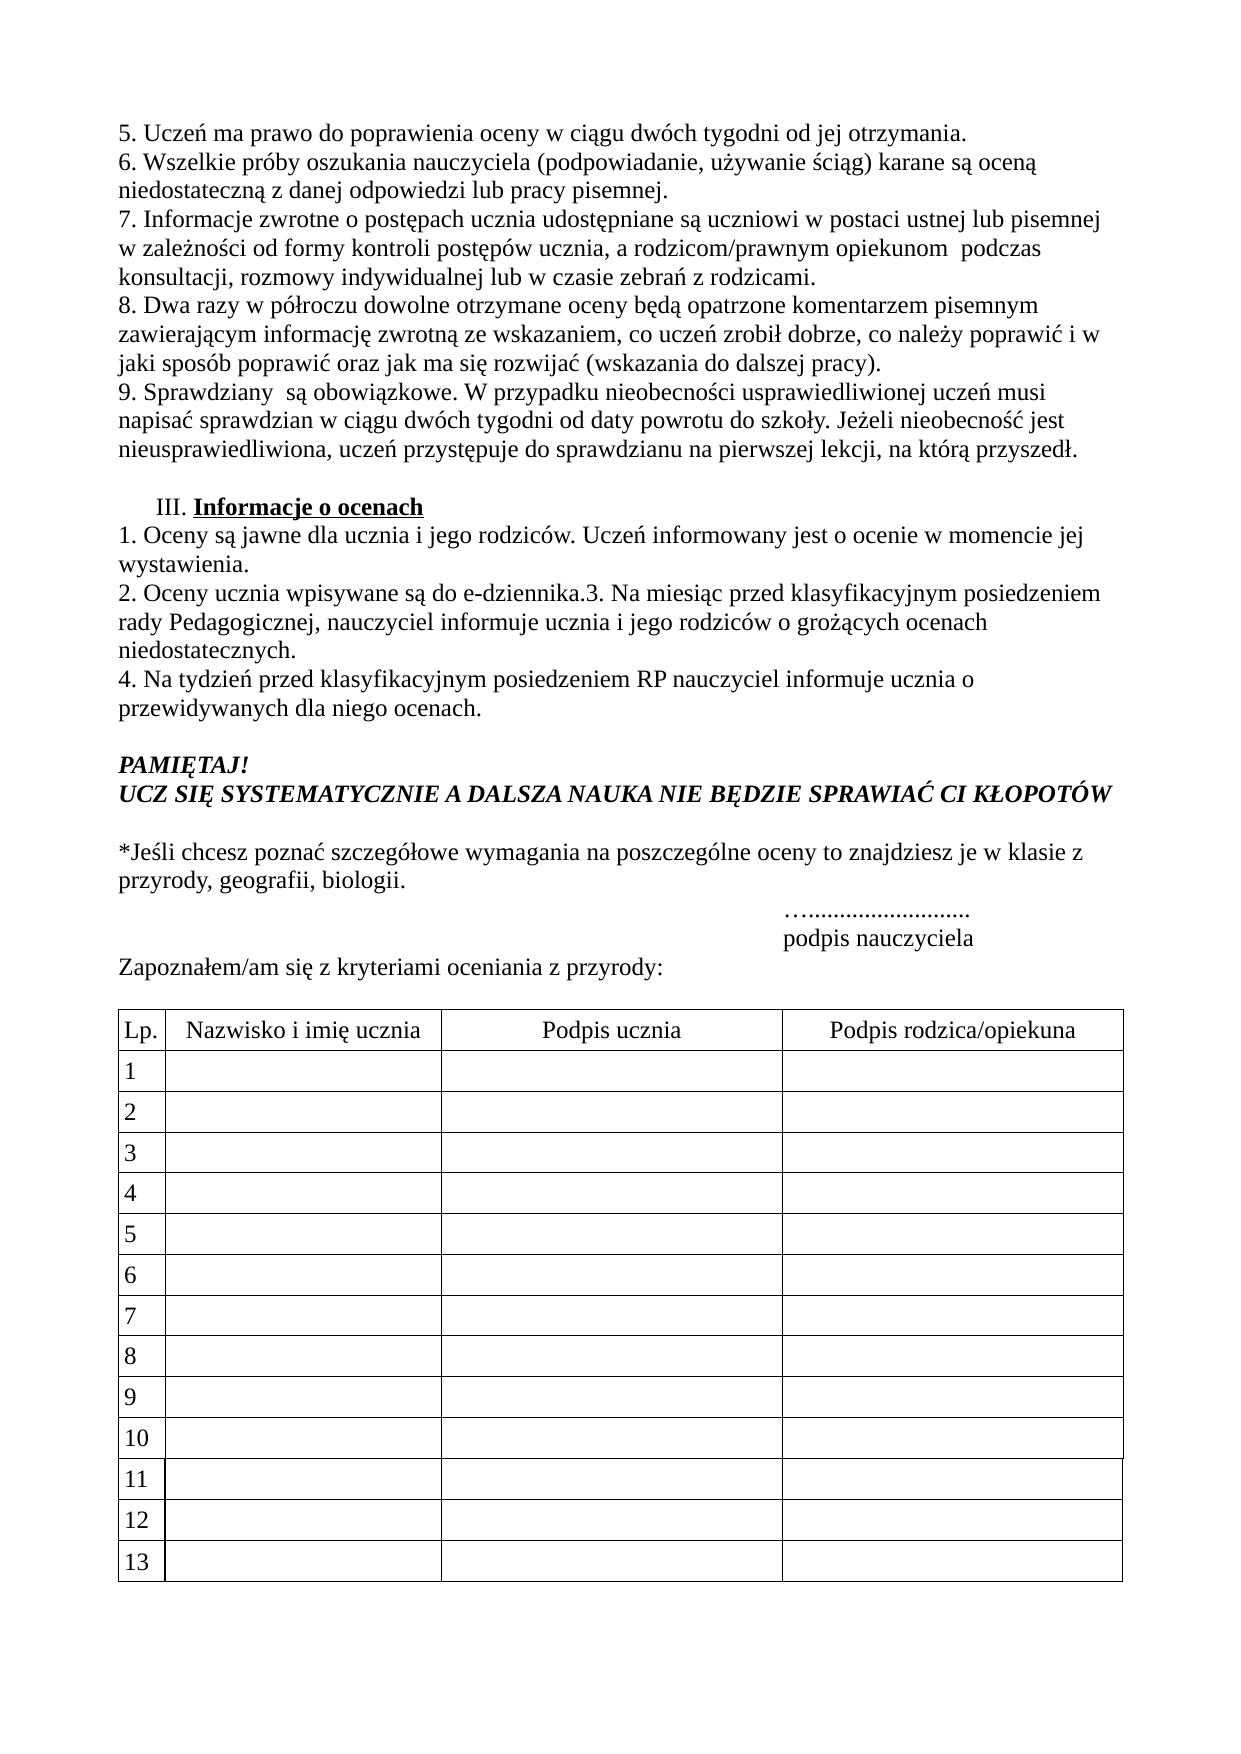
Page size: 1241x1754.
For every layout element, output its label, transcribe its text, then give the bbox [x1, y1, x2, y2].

table_cell 11 [119, 1459, 164, 1499]
list Informacje o ocenach [156, 492, 1122, 521]
table_cell 9 [119, 1377, 165, 1417]
table_cell [783, 1173, 1123, 1213]
table_cell 5 [119, 1214, 165, 1254]
table_cell 6 [119, 1255, 165, 1294]
table_cell 1 [119, 1051, 165, 1091]
table_cell [783, 1541, 1122, 1581]
table_cell [783, 1336, 1123, 1376]
text 7. Informacje zwrotne o postępach ucznia udostępniane są uczniowi w postaci ustnej lub pisemnej w zależności od formy kontroli postępów ucznia, a rodzicom/prawnym opiekunom podczas konsultacji, rozmowy indywidualnej lub w czasie zebrań z rodzicami. [118, 204, 1122, 291]
text 9. Sprawdziany są obowiązkowe. W przypadku nieobecności usprawiedliwionej uczeń musi napisać sprawdzian w ciągu dwóch tygodni od daty powrotu do szkoły. Jeżeli nieobecność jest nieusprawiedliwiona, uczeń przystępuje do sprawdzianu na pierwszej lekcji, na którą przyszedł. [118, 377, 1122, 463]
table_cell [166, 1418, 441, 1457]
text 6. Wszelkie próby oszukania nauczyciela (podpowiadanie, używanie ściąg) karane są oceną niedostateczną z danej odpowiedzi lub pracy pisemnej. [118, 147, 1122, 204]
table_cell [783, 1255, 1123, 1294]
table_cell 3 [119, 1133, 165, 1172]
table_cell [783, 1418, 1123, 1457]
table_cell [166, 1173, 441, 1213]
table_cell [442, 1377, 782, 1417]
table_cell [442, 1418, 782, 1457]
table_header Lp. [119, 1010, 165, 1050]
text UCZ SIĘ SYSTEMATYCZNIE A DALSZA NAUKA NIE BĘDZIE SPRAWIAĆ CI KŁOPOTÓW [118, 779, 1122, 808]
table_cell [442, 1500, 782, 1540]
text 5. Uczeń ma prawo do poprawienia oceny w ciągu dwóch tygodni od jej otrzymania. [118, 118, 1122, 147]
table_cell [166, 1459, 441, 1499]
table_cell [166, 1214, 441, 1254]
table_cell 4 [119, 1173, 165, 1213]
table_header Podpis rodzica/opiekuna [783, 1010, 1123, 1050]
table_cell [166, 1377, 441, 1417]
table_cell [442, 1336, 782, 1376]
table_cell 12 [119, 1500, 164, 1540]
table_cell 10 [119, 1418, 165, 1457]
text 1. Oceny są jawne dla ucznia i jego rodziców. Uczeń informowany jest o ocenie w momencie jej wystawienia. [118, 521, 1122, 578]
table_cell [442, 1541, 782, 1581]
table_cell [166, 1296, 441, 1335]
table_cell [783, 1214, 1123, 1254]
table_cell [783, 1092, 1123, 1132]
table_cell [166, 1336, 441, 1376]
table_cell 8 [119, 1336, 165, 1376]
table_cell [166, 1255, 441, 1294]
table_cell [783, 1500, 1122, 1540]
table_cell [442, 1255, 782, 1294]
table_cell [166, 1500, 441, 1540]
text podpis nauczyciela [118, 923, 1122, 952]
text *Jeśli chcesz poznać szczegółowe wymagania na poszczególne oceny to znajdziesz je w klasie z przyrody, geografii, biologii. [118, 837, 1122, 894]
table_cell [442, 1173, 782, 1213]
table_cell [783, 1377, 1123, 1417]
table_cell [442, 1214, 782, 1254]
text PAMIĘTAJ! [118, 751, 1122, 779]
text Zapoznałem/am się z kryteriami oceniania z przyrody: [118, 952, 1122, 981]
table_cell [442, 1296, 782, 1335]
text ….......................... [118, 894, 1122, 923]
table_cell [166, 1133, 441, 1172]
table_cell 13 [119, 1541, 164, 1581]
table_header Podpis ucznia [442, 1010, 782, 1050]
table_cell [442, 1133, 782, 1172]
table_cell [166, 1541, 441, 1581]
table_cell [783, 1133, 1123, 1172]
table_cell [166, 1092, 441, 1132]
table_cell 7 [119, 1296, 165, 1335]
text 2. Oceny ucznia wpisywane są do e-dziennika.3. Na miesiąc przed klasyfikacyjnym posiedzeniem rady Pedagogicznej, nauczyciel informuje ucznia i jego rodziców o grożących ocenach niedostatecznych. [118, 578, 1122, 664]
table_cell [783, 1051, 1123, 1091]
table_cell [783, 1296, 1123, 1335]
table_header Nazwisko i imię ucznia [166, 1010, 441, 1050]
text 4. Na tydzień przed klasyfikacyjnym posiedzeniem RP nauczyciel informuje ucznia o przewidywanych dla niego ocenach. [118, 664, 1122, 722]
text 8. Dwa razy w półroczu dowolne otrzymane oceny będą opatrzone komentarzem pisemnym zawierającym informację zwrotną ze wskazaniem, co uczeń zrobił dobrze, co należy poprawić i w jaki sposób poprawić oraz jak ma się rozwijać (wskazania do dalszej pracy). [118, 291, 1122, 377]
table_cell [166, 1051, 441, 1091]
table_cell [783, 1459, 1122, 1499]
table_cell [442, 1092, 782, 1132]
table_cell [442, 1051, 782, 1091]
table_cell 2 [119, 1092, 165, 1132]
table_cell [442, 1459, 782, 1499]
